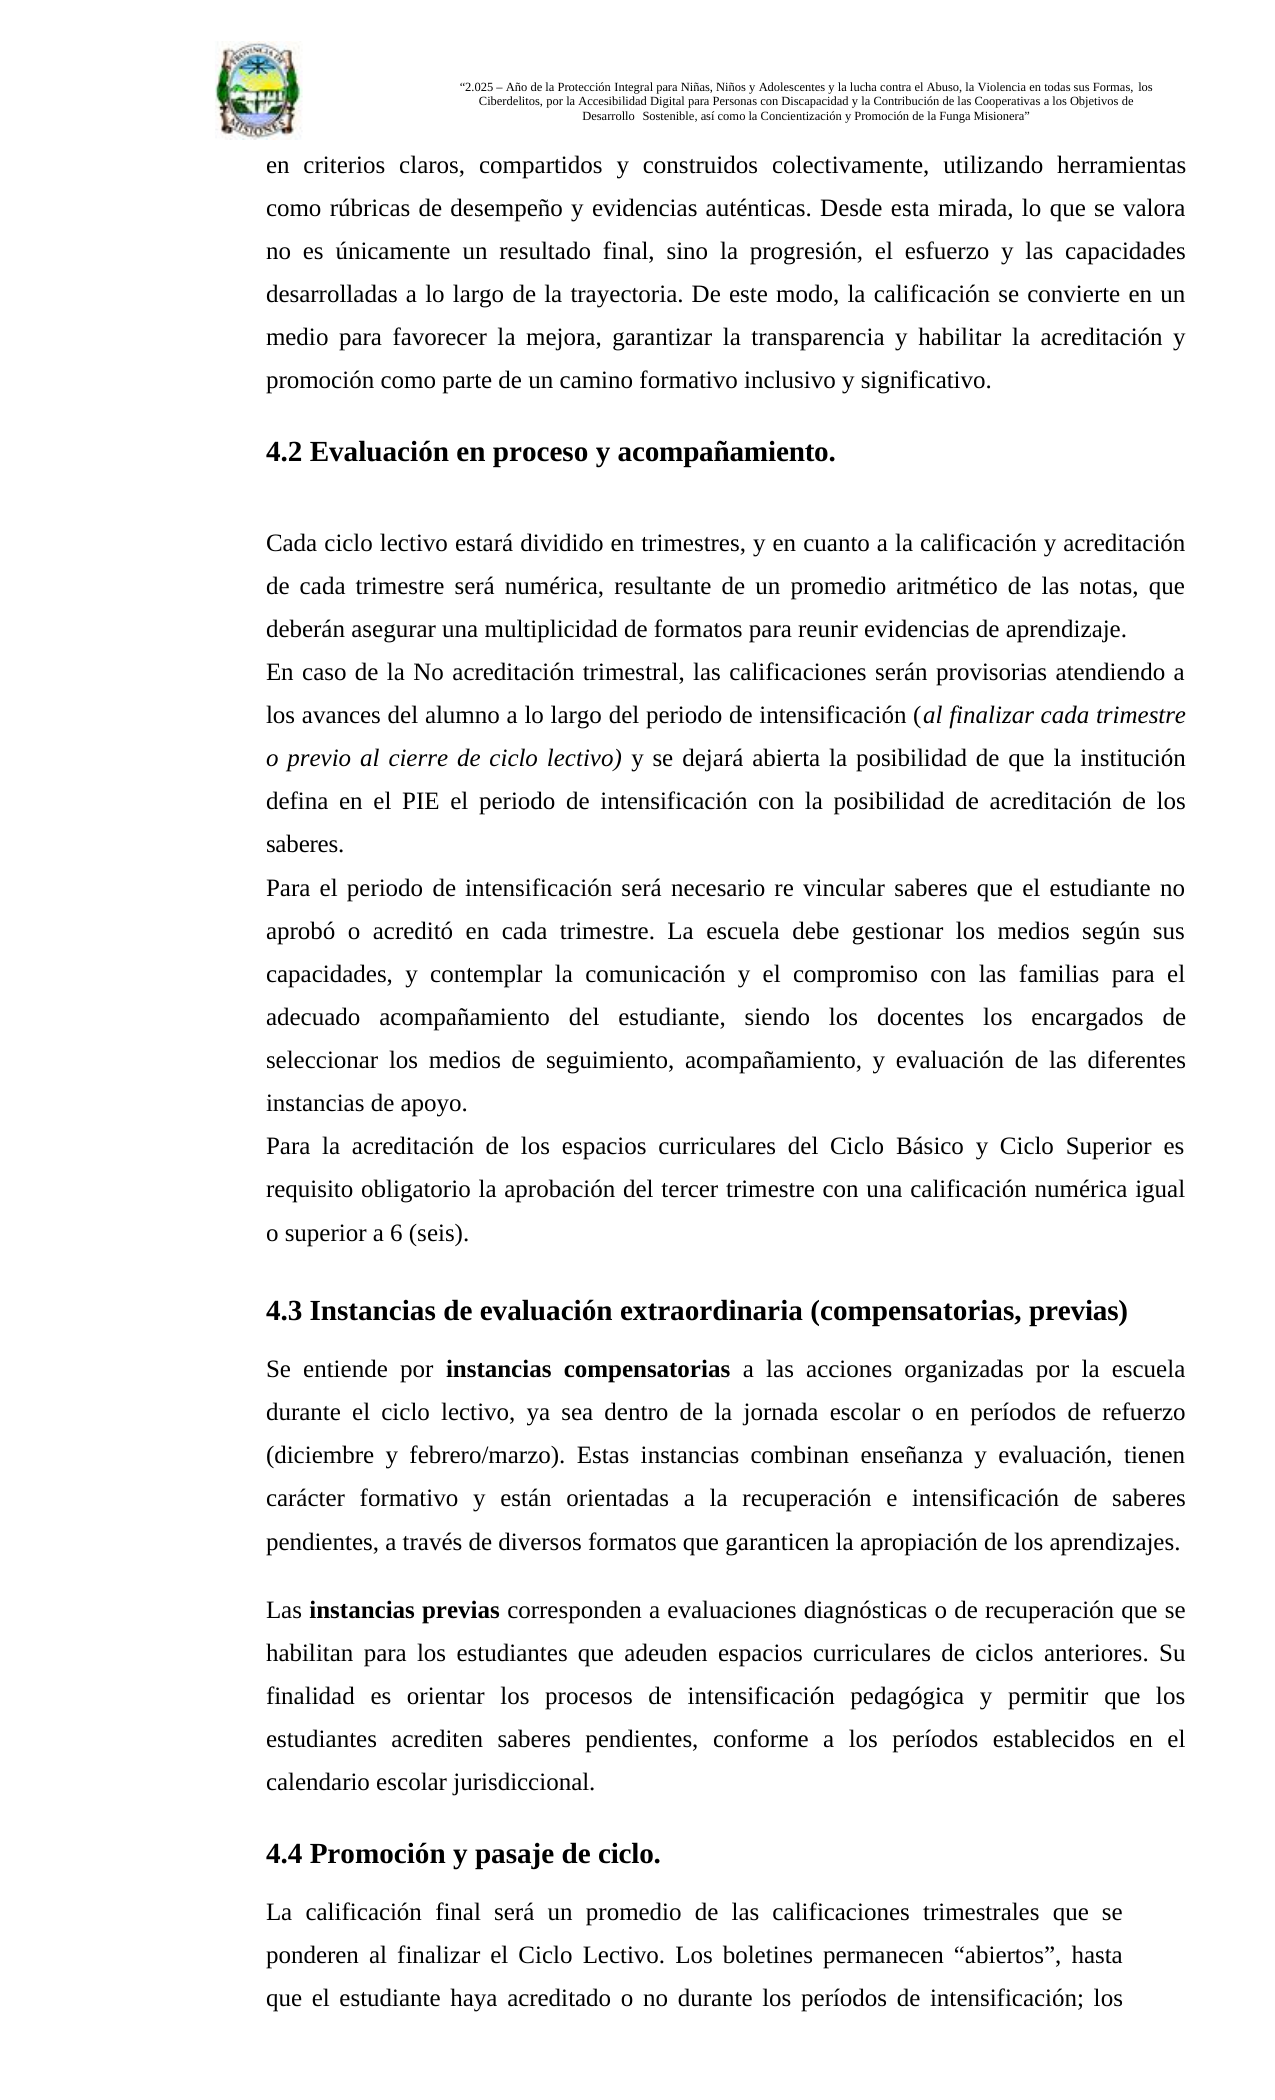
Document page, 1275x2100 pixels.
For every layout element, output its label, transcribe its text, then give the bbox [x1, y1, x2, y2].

text Para el periodo de intensificación será necesario re vincular saberes que el estudiante no aprobó o acreditó en cada trimestre. La escuela debe gestionar los medios según sus capacidades, y contemplar la comunicación y el compromiso con las familias para el adecuado acompañamiento del estudiante, siendo los docentes los encargados de seleccionar los medios de seguimiento, acompañamiento, y evaluación de las diferentes instancias de apoyo. [266, 873, 1187, 1117]
picture [214, 41, 303, 140]
subtitle Promoción y pasaje de ciclo. [266, 1836, 1200, 1869]
subtitle Instancias de evaluación extraordinaria (compensatorias, previas) [266, 1293, 1200, 1327]
subtitle Evaluación en proceso y acompañamiento. [266, 434, 1200, 467]
text Para la acreditación de los espacios curriculares del Ciclo Básico y Ciclo Superior es requisito obligatorio la aprobación del tercer trimestre con una calificación numérica igual o superior a 6 (seis). [266, 1131, 1186, 1246]
text En caso de la No acreditación trimestral, las calificaciones serán provisorias atendiendo a los avances del alumno a lo largo del periodo de intensificación (al finalizar cada trimestre o previo al cierre de ciclo lectivo) y se dejará abierta la posibilidad de que la institución defina en el PIE el periodo de intensificación con la posibilidad de acreditación de los saberes. [266, 657, 1186, 858]
text Cada ciclo lectivo estará dividido en trimestres, y en cuanto a la calificación y acreditación de cada trimestre será numérica, resultante de un promedio aritmético de las notas, que deberán asegurar una multiplicidad de formatos para reunir evidencias de aprendizaje. [266, 528, 1186, 643]
text en criterios claros, compartidos y construidos colectivamente, utilizando herramientas como rúbricas de desempeño y evidencias auténticas. Desde esta mirada, lo que se valora no es únicamente un resultado final, sino la progresión, el esfuerzo y las capacidades desarrolladas a lo largo de la trayectoria. De este modo, la calificación se convierte en un medio para favorecer la mejora, garantizar la transparencia y habilitar la acreditación y promoción como parte de un camino formativo inclusivo y significativo. [266, 150, 1187, 394]
text Se entiende por instancias compensatorias a las acciones organizadas por la escuela durante el ciclo lectivo, ya sea dentro de la jornada escolar o en períodos de refuerzo (diciembre y febrero/marzo). Estas instancias combinan enseñanza y evaluación, tienen carácter formativo y están orientadas a la recuperación e intensificación de saberes pendientes, a través de diversos formatos que garanticen la apropiación de los aprendizajes. [266, 1354, 1186, 1555]
text La calificación final será un promedio de las calificaciones trimestrales que se ponderen al finalizar el Ciclo Lectivo. Los boletines permanecen “abiertos”, hasta que el estudiante haya acreditado o no durante los períodos de intensificación; los [266, 1897, 1124, 2012]
text Las instancias previas corresponden a evaluaciones diagnósticas o de recuperación que se habilitan para los estudiantes que adeuden espacios curriculares de ciclos anteriores. Su finalidad es orientar los procesos de intensificación pedagógica y permitir que los estudiantes acrediten saberes pendientes, conforme a los períodos establecidos en el calendario escolar jurisdiccional. [266, 1595, 1186, 1796]
